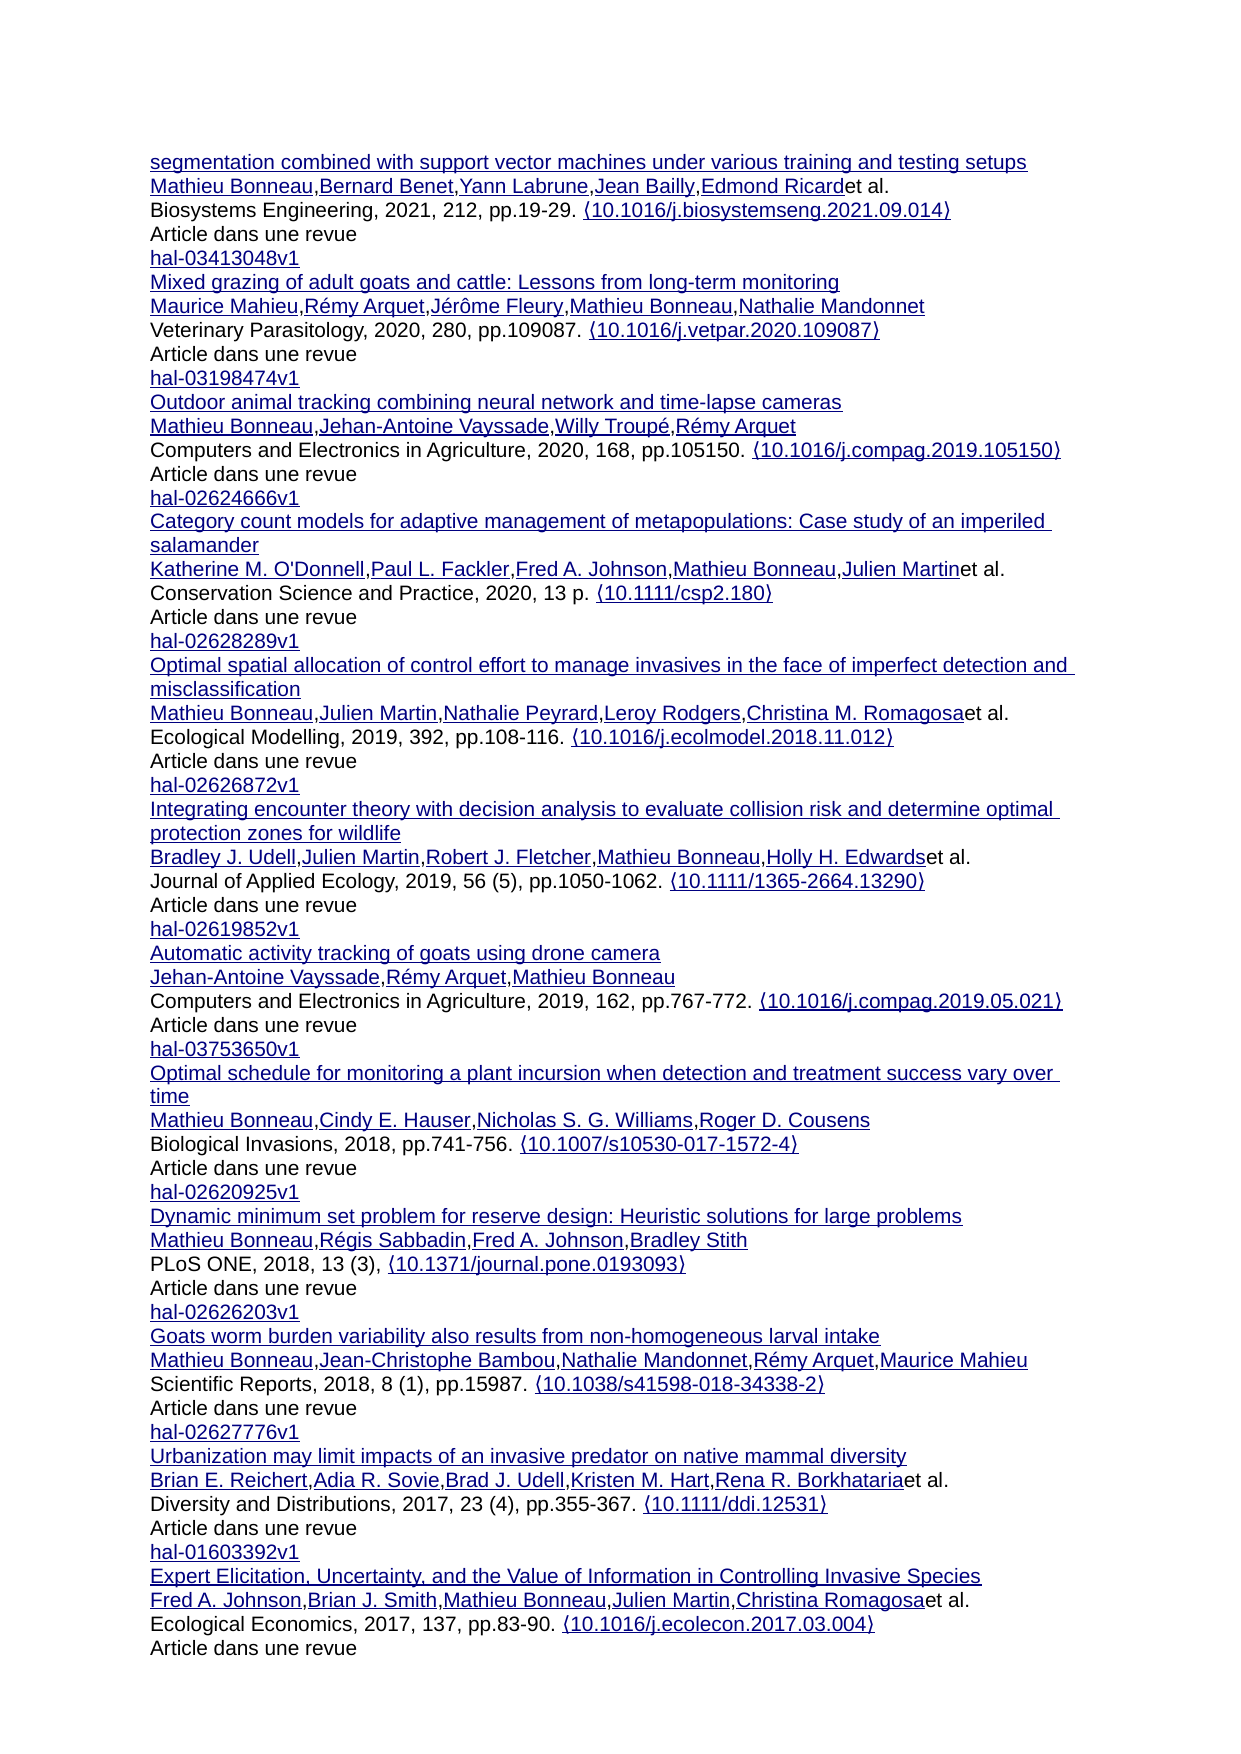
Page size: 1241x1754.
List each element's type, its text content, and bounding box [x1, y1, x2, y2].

table_cell Goats worm burden variability also results from non-homogeneous larval intake Mathieu Bonneau,Jean-Christophe Bambou,Nathalie Mandonnet,Rémy Arquet,Maurice Mahieu Scientific Reports, 2018, 8 (1), pp.15987. ⟨10.1038/s41598-018-34338-2⟩ Article dans une revue hal-02627776v1 [150, 1324, 1090, 1444]
table_cell Mixed grazing of adult goats and cattle: Lessons from long-term monitoring Maurice Mahieu,Rémy Arquet,Jérôme Fleury,Mathieu Bonneau,Nathalie Mandonnet Veterinary Parasitology, 2020, 280, pp.109087. ⟨10.1016/j.vetpar.2020.109087⟩ Article dans une revue hal-03198474v1 [150, 270, 1090, 389]
table_cell segmentation combined with support vector machines under various training and testing setups Mathieu Bonneau,Bernard Benet,Yann Labrune,Jean Bailly,Edmond Ricardet al. Biosystems Engineering, 2021, 212, pp.19-29. ⟨10.1016/j.biosystemseng.2021.09.014⟩ Article dans une revue hal-03413048v1 [150, 150, 1090, 270]
table_cell Outdoor animal tracking combining neural network and time-lapse cameras Mathieu Bonneau,Jehan-Antoine Vayssade,Willy Troupé,Rémy Arquet Computers and Electronics in Agriculture, 2020, 168, pp.105150. ⟨10.1016/j.compag.2019.105150⟩ Article dans une revue hal-02624666v1 [150, 390, 1090, 509]
table_cell Urbanization may limit impacts of an invasive predator on native mammal diversity Brian E. Reichert,Adia R. Sovie,Brad J. Udell,Kristen M. Hart,Rena R. Borkhatariaet al. Diversity and Distributions, 2017, 23 (4), pp.355-367. ⟨10.1111/ddi.12531⟩ Article dans une revue hal-01603392v1 [150, 1444, 1090, 1563]
table_cell Integrating encounter theory with decision analysis to evaluate collision risk and determine optimal protection zones for wildlife Bradley J. Udell,Julien Martin,Robert J. Fletcher,Mathieu Bonneau,Holly H. Edwardset al. Journal of Applied Ecology, 2019, 56 (5), pp.1050-1062. ⟨10.1111/1365-2664.13290⟩ Article dans une revue hal-02619852v1 [150, 797, 1090, 941]
table_cell Optimal schedule for monitoring a plant incursion when detection and treatment success vary over time Mathieu Bonneau,Cindy E. Hauser,Nicholas S. G. Williams,Roger D. Cousens Biological Invasions, 2018, pp.741-756. ⟨10.1007/s10530-017-1572-4⟩ Article dans une revue hal-02620925v1 [150, 1060, 1090, 1204]
table_cell Dynamic minimum set problem for reserve design: Heuristic solutions for large problems Mathieu Bonneau,Régis Sabbadin,Fred A. Johnson,Bradley Stith PLoS ONE, 2018, 13 (3), ⟨10.1371/journal.pone.0193093⟩ Article dans une revue hal-02626203v1 [150, 1204, 1090, 1324]
table_cell Automatic activity tracking of goats using drone camera Jehan-Antoine Vayssade,Rémy Arquet,Mathieu Bonneau Computers and Electronics in Agriculture, 2019, 162, pp.767-772. ⟨10.1016/j.compag.2019.05.021⟩ Article dans une revue hal-03753650v1 [150, 941, 1090, 1060]
table_cell Optimal spatial allocation of control effort to manage invasives in the face of imperfect detection and misclassification Mathieu Bonneau,Julien Martin,Nathalie Peyrard,Leroy Rodgers,Christina M. Romagosaet al. Ecological Modelling, 2019, 392, pp.108-116. ⟨10.1016/j.ecolmodel.2018.11.012⟩ Article dans une revue hal-02626872v1 [150, 653, 1090, 797]
table_cell Category count models for adaptive management of metapopulations: Case study of an imperiled salamander Katherine M. O'Donnell,Paul L. Fackler,Fred A. Johnson,Mathieu Bonneau,Julien Martinet al. Conservation Science and Practice, 2020, 13 p. ⟨10.1111/csp2.180⟩ Article dans une revue hal-02628289v1 [150, 509, 1090, 653]
table_cell Expert Elicitation, Uncertainty, and the Value of Information in Controlling Invasive Species Fred A. Johnson,Brian J. Smith,Mathieu Bonneau,Julien Martin,Christina Romagosaet al. Ecological Economics, 2017, 137, pp.83-90. ⟨10.1016/j.ecolecon.2017.03.004⟩ Article dans une revue [150, 1564, 1090, 1659]
